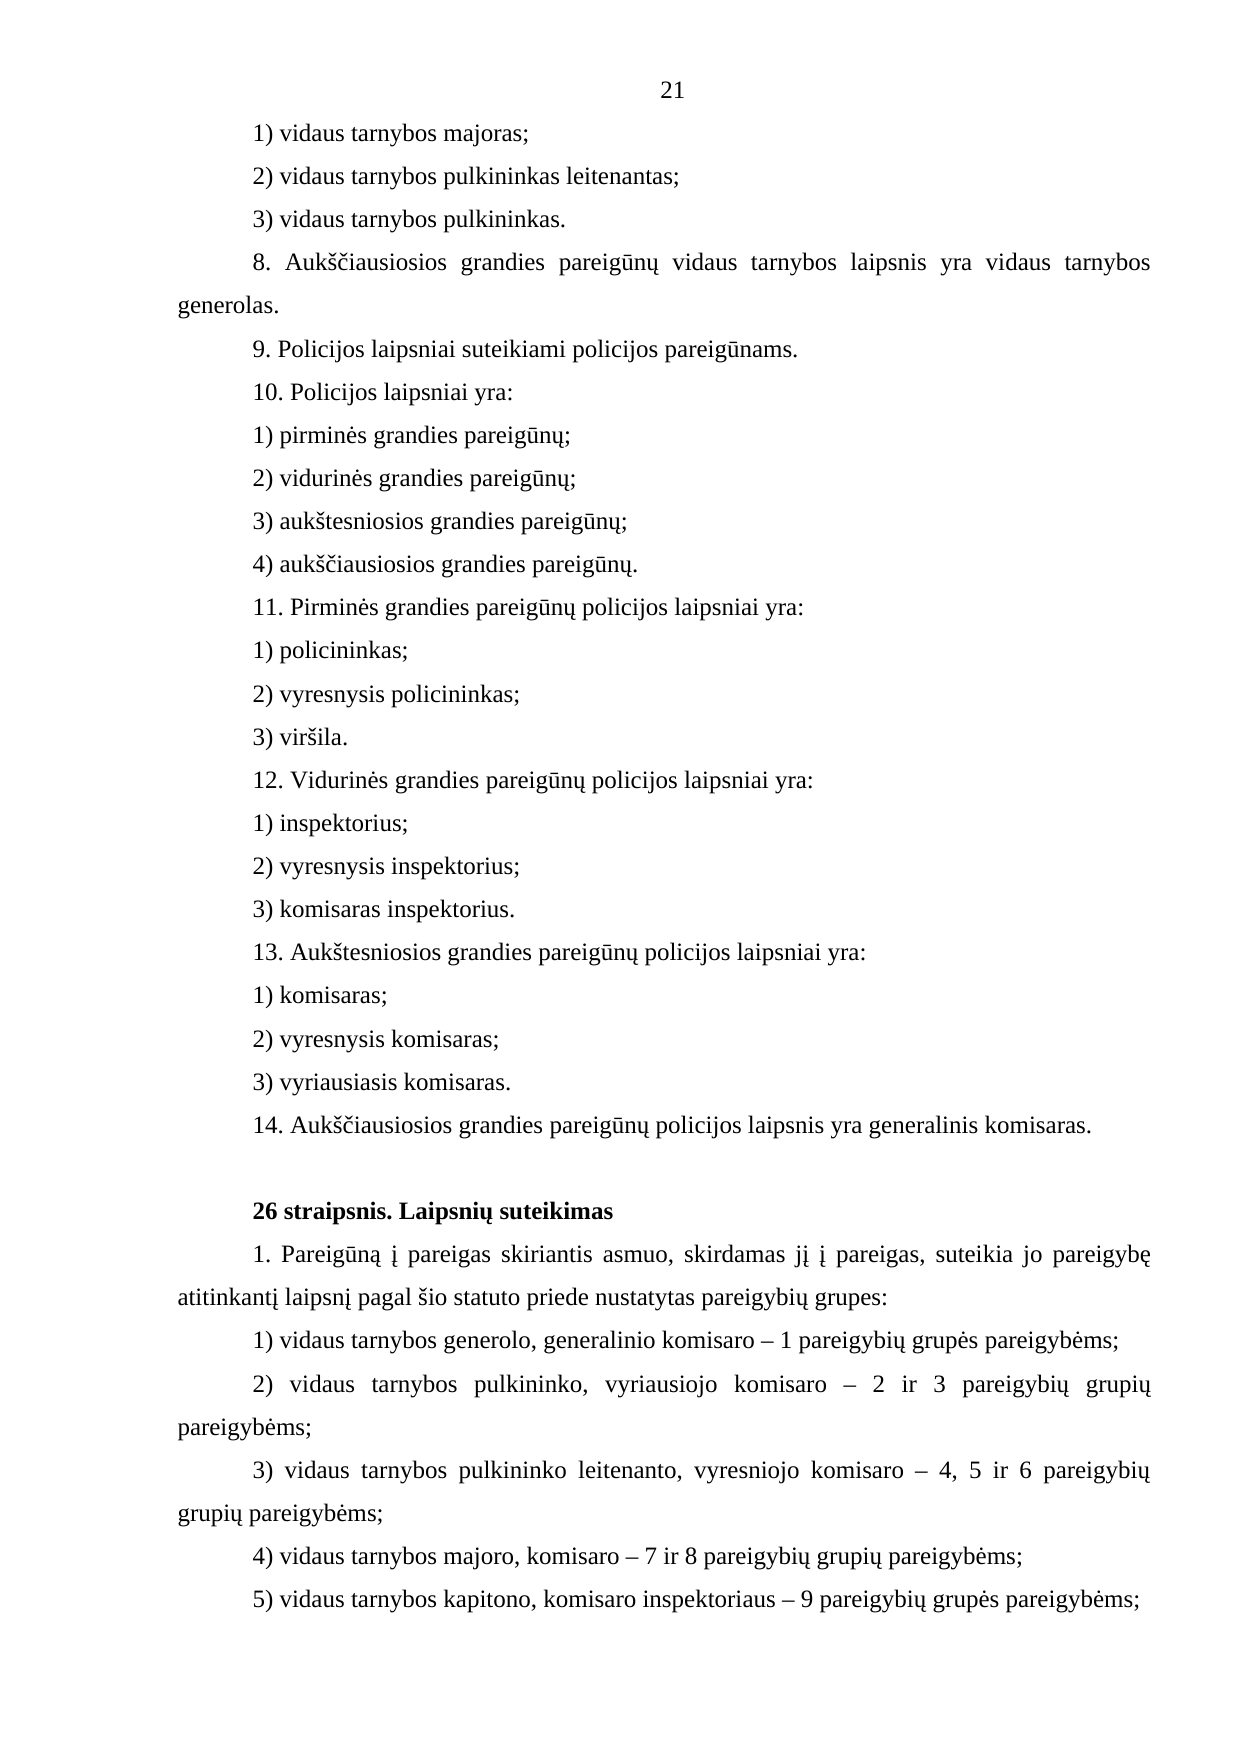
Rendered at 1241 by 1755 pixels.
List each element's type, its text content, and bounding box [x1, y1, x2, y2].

text 1) vidaus tarnybos generolo, generalinio komisaro – 1 pareigybių grupės pareigybėms; [177, 1326, 1152, 1354]
text 26 straipsnis. Laipsnių suteikimas [177, 1196, 1152, 1225]
text 1) pirminės grandies pareigūnų; [177, 420, 1152, 449]
text 2) vyresnysis komisaras; [177, 1024, 1152, 1052]
text 13. Aukštesniosios grandies pareigūnų policijos laipsniai yra: [177, 937, 1152, 966]
text 8. Aukščiausiosios grandies pareigūnų vidaus tarnybos laipsnis yra vidaus tarnybos generolas. [177, 247, 1152, 319]
text 1. Pareigūną į pareigas skiriantis asmuo, skirdamas jį į pareigas, suteikia jo pareigybę atitinkantį laipsnį pagal šio statuto priede nustatytas pareigybių grupes: [177, 1239, 1152, 1311]
text 3) komisaras inspektorius. [177, 894, 1152, 923]
text 4) aukščiausiosios grandies pareigūnų. [177, 549, 1152, 578]
text 2) vidaus tarnybos pulkininkas leitenantas; [177, 161, 1152, 190]
text 11. Pirminės grandies pareigūnų policijos laipsniai yra: [177, 592, 1152, 621]
text 3) aukštesniosios grandies pareigūnų; [177, 506, 1152, 535]
text 2) vyresnysis inspektorius; [177, 851, 1152, 880]
text 3) vyriausiasis komisaras. [177, 1067, 1152, 1096]
text 1) inspektorius; [177, 808, 1152, 837]
text 1) vidaus tarnybos majoras; [177, 118, 1152, 147]
text 2) vidaus tarnybos pulkininko, vyriausiojo komisaro – 2 ir 3 pareigybių grupių pareigybėms; [177, 1369, 1152, 1441]
text 1) komisaras; [177, 981, 1152, 1009]
text 3) vidaus tarnybos pulkininko leitenanto, vyresniojo komisaro – 4, 5 ir 6 pareigybių grupių pareigybėms; [177, 1455, 1152, 1527]
text 4) vidaus tarnybos majoro, komisaro – 7 ir 8 pareigybių grupių pareigybėms; [177, 1541, 1152, 1570]
text 10. Policijos laipsniai yra: [177, 377, 1152, 406]
text 3) viršila. [177, 722, 1152, 751]
text 2) vidurinės grandies pareigūnų; [177, 463, 1152, 492]
text 1) policininkas; [177, 636, 1152, 664]
text 14. Aukščiausiosios grandies pareigūnų policijos laipsnis yra generalinis komisaras. [177, 1110, 1152, 1139]
text 2) vyresnysis policininkas; [177, 679, 1152, 707]
text 3) vidaus tarnybos pulkininkas. [177, 204, 1152, 233]
text 5) vidaus tarnybos kapitono, komisaro inspektoriaus – 9 pareigybių grupės pareigybėms; [177, 1584, 1152, 1613]
text 9. Policijos laipsniai suteikiami policijos pareigūnams. [177, 334, 1152, 362]
text 12. Vidurinės grandies pareigūnų policijos laipsniai yra: [177, 765, 1152, 794]
